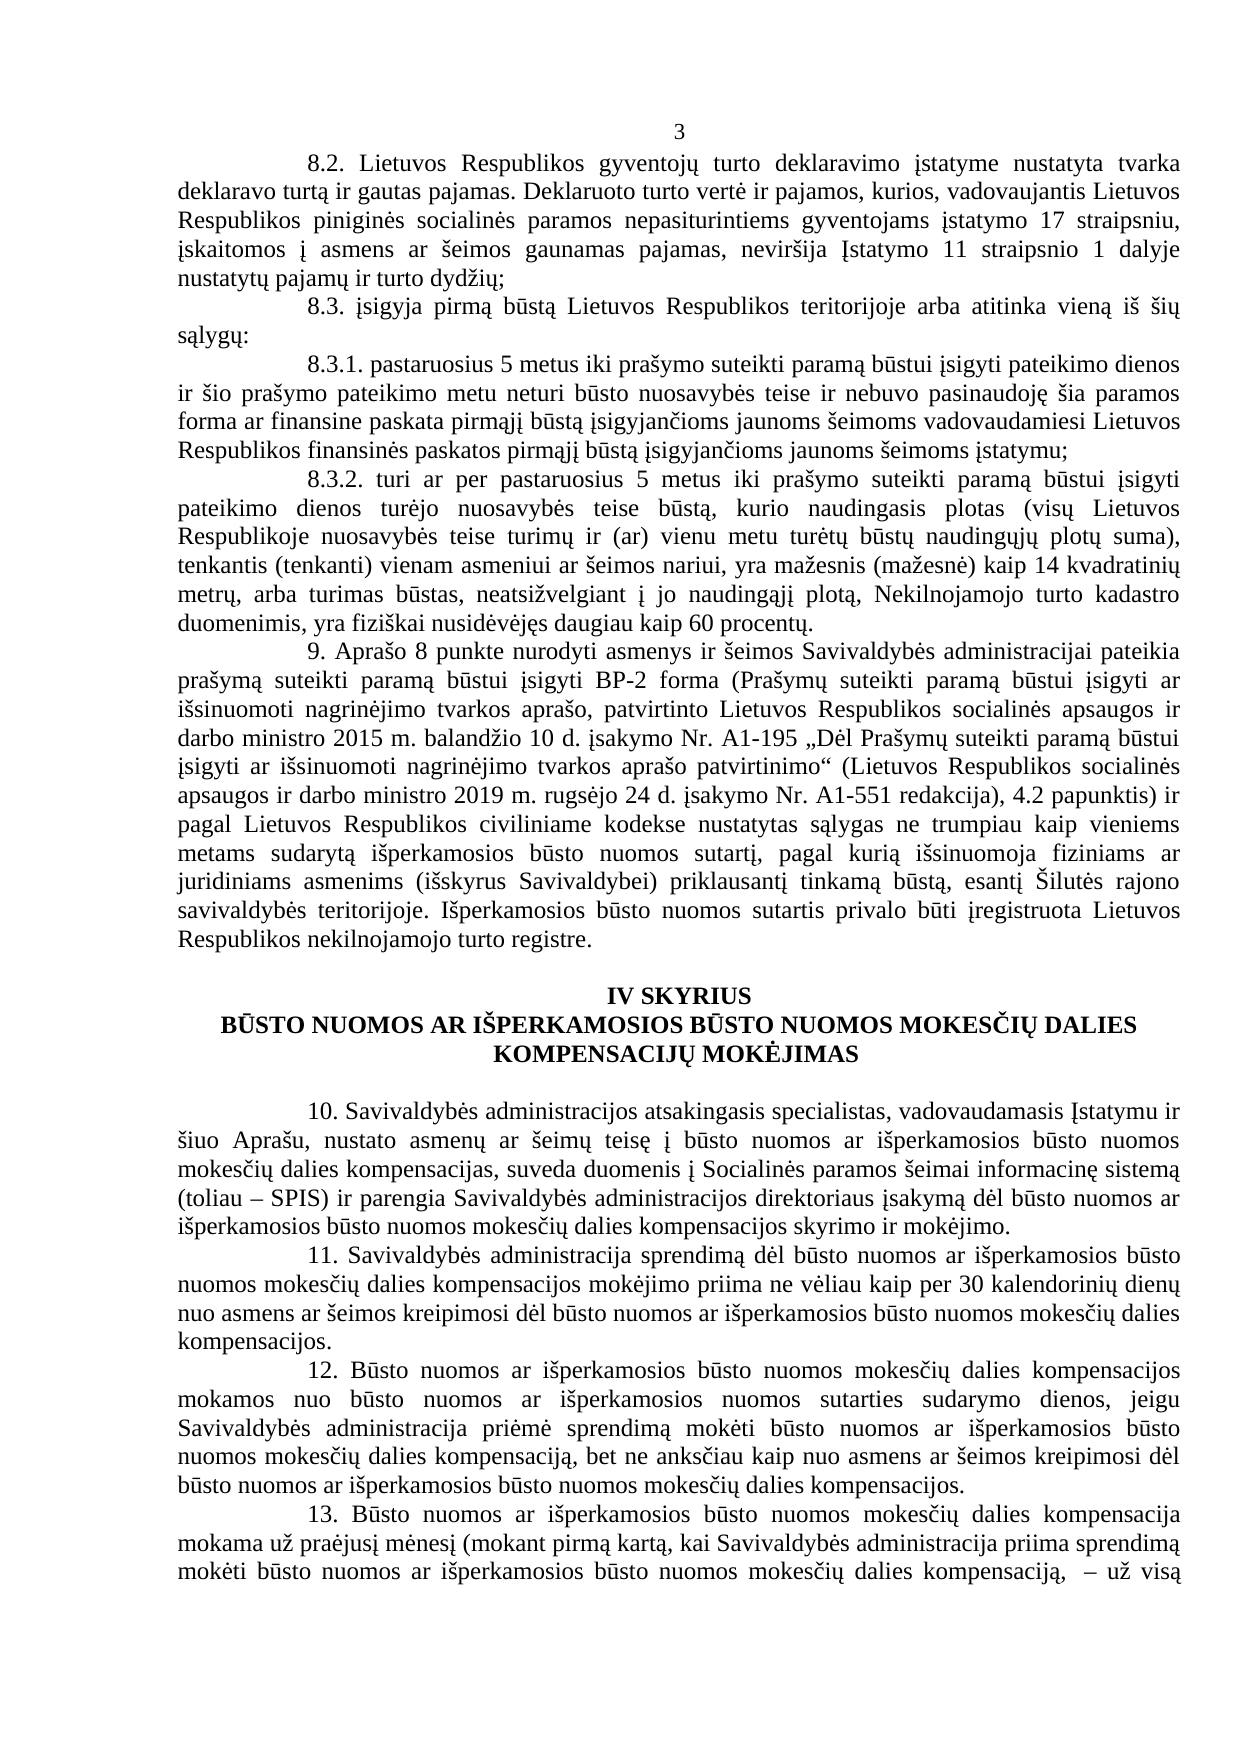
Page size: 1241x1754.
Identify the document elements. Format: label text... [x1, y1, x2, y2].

text IV SKYRIUS [177, 981, 1181, 1010]
text 12. Būsto nuomos ar išperkamosios būsto nuomos mokesčių dalies kompensacijos mokamos nuo būsto nuomos ar išperkamosios nuomos sutarties sudarymo dienos, jeigu Savivaldybės administracija priėmė sprendimą mokėti būsto nuomos ar išperkamosios būsto nuomos mokesčių dalies kompensaciją, bet ne anksčiau kaip nuo asmens ar šeimos kreipimosi dėl būsto nuomos ar išperkamosios būsto nuomos mokesčių dalies kompensacijos. [177, 1355, 1181, 1499]
text 8.3.1. pastaruosius 5 metus iki prašymo suteikti paramą būstui įsigyti pateikimo dienos ir šio prašymo pateikimo metu neturi būsto nuosavybės teise ir nebuvo pasinaudoję šia paramos forma ar finansine paskata pirmąjį būstą įsigyjančioms jaunoms šeimoms vadovaudamiesi Lietuvos Respublikos finansinės paskatos pirmąjį būstą įsigyjančioms jaunoms šeimoms įstatymu; [177, 349, 1181, 464]
text BŪSTO NUOMOS AR IŠPERKAMOSIOS būsto nuomos mokesčiŲ dalies kompensacijų MOKĖJIMAS [177, 1010, 1181, 1068]
text 9. Aprašo 8 punkte nurodyti asmenys ir šeimos Savivaldybės administracijai pateikia prašymą suteikti paramą būstui įsigyti BP-2 forma (Prašymų suteikti paramą būstui įsigyti ar išsinuomoti nagrinėjimo tvarkos aprašo, patvirtinto Lietuvos Respublikos socialinės apsaugos ir darbo ministro 2015 m. balandžio 10 d. įsakymo Nr. A1-195 „Dėl Prašymų suteikti paramą būstui įsigyti ar išsinuomoti nagrinėjimo tvarkos aprašo patvirtinimo“ (Lietuvos Respublikos socialinės apsaugos ir darbo ministro 2019 m. rugsėjo 24 d. įsakymo Nr. A1-551 redakcija), 4.2 papunktis) ir pagal Lietuvos Respublikos civiliniame kodekse nustatytas sąlygas ne trumpiau kaip vieniems metams sudarytą išperkamosios būsto nuomos sutartį, pagal kurią išsinuomoja fiziniams ar juridiniams asmenims (išskyrus Savivaldybei) priklausantį tinkamą būstą, esantį Šilutės rajono savivaldybės teritorijoje. Išperkamosios būsto nuomos sutartis privalo būti įregistruota Lietuvos Respublikos nekilnojamojo turto registre. [177, 636, 1181, 953]
text 8.3.2. turi ar per pastaruosius 5 metus iki prašymo suteikti paramą būstui įsigyti pateikimo dienos turėjo nuosavybės teise būstą, kurio naudingasis plotas (visų Lietuvos Respublikoje nuosavybės teise turimų ir (ar) vienu metu turėtų būstų naudingųjų plotų suma), tenkantis (tenkanti) vienam asmeniui ar šeimos nariui, yra mažesnis (mažesnė) kaip 14 kvadratinių metrų, arba turimas būstas, neatsižvelgiant į jo naudingąjį plotą, Nekilnojamojo turto kadastro duomenimis, yra fiziškai nusidėvėjęs daugiau kaip 60 procentų. [177, 464, 1181, 636]
text 8.3. įsigyja pirmą būstą Lietuvos Respublikos teritorijoje arba atitinka vieną iš šių sąlygų: [177, 291, 1181, 349]
text 10. Savivaldybės administracijos atsakingasis specialistas, vadovaudamasis Įstatymu ir šiuo Aprašu, nustato asmenų ar šeimų teisę į būsto nuomos ar išperkamosios būsto nuomos mokesčių dalies kompensacijas, suveda duomenis į Socialinės paramos šeimai informacinę sistemą (toliau – SPIS) ir parengia Savivaldybės administracijos direktoriaus įsakymą dėl būsto nuomos ar išperkamosios būsto nuomos mokesčių dalies kompensacijos skyrimo ir mokėjimo. [177, 1096, 1181, 1240]
text 11. Savivaldybės administracija sprendimą dėl būsto nuomos ar išperkamosios būsto nuomos mokesčių dalies kompensacijos mokėjimo priima ne vėliau kaip per 30 kalendorinių dienų nuo asmens ar šeimos kreipimosi dėl būsto nuomos ar išperkamosios būsto nuomos mokesčių dalies kompensacijos. [177, 1240, 1181, 1355]
text 13. Būsto nuomos ar išperkamosios būsto nuomos mokesčių dalies kompensacija mokama už praėjusį mėnesį (mokant pirmą kartą, kai Savivaldybės administracija priima sprendimą mokėti būsto nuomos ar išperkamosios būsto nuomos mokesčių dalies kompensaciją, – už visą [177, 1499, 1181, 1585]
text 8.2. Lietuvos Respublikos gyventojų turto deklaravimo įstatyme nustatyta tvarka deklaravo turtą ir gautas pajamas. Deklaruoto turto vertė ir pajamos, kurios, vadovaujantis Lietuvos Respublikos piniginės socialinės paramos nepasiturintiems gyventojams įstatymo 17 straipsniu, įskaitomos į asmens ar šeimos gaunamas pajamas, neviršija Įstatymo 11 straipsnio 1 dalyje nustatytų pajamų ir turto dydžių; [177, 148, 1181, 291]
